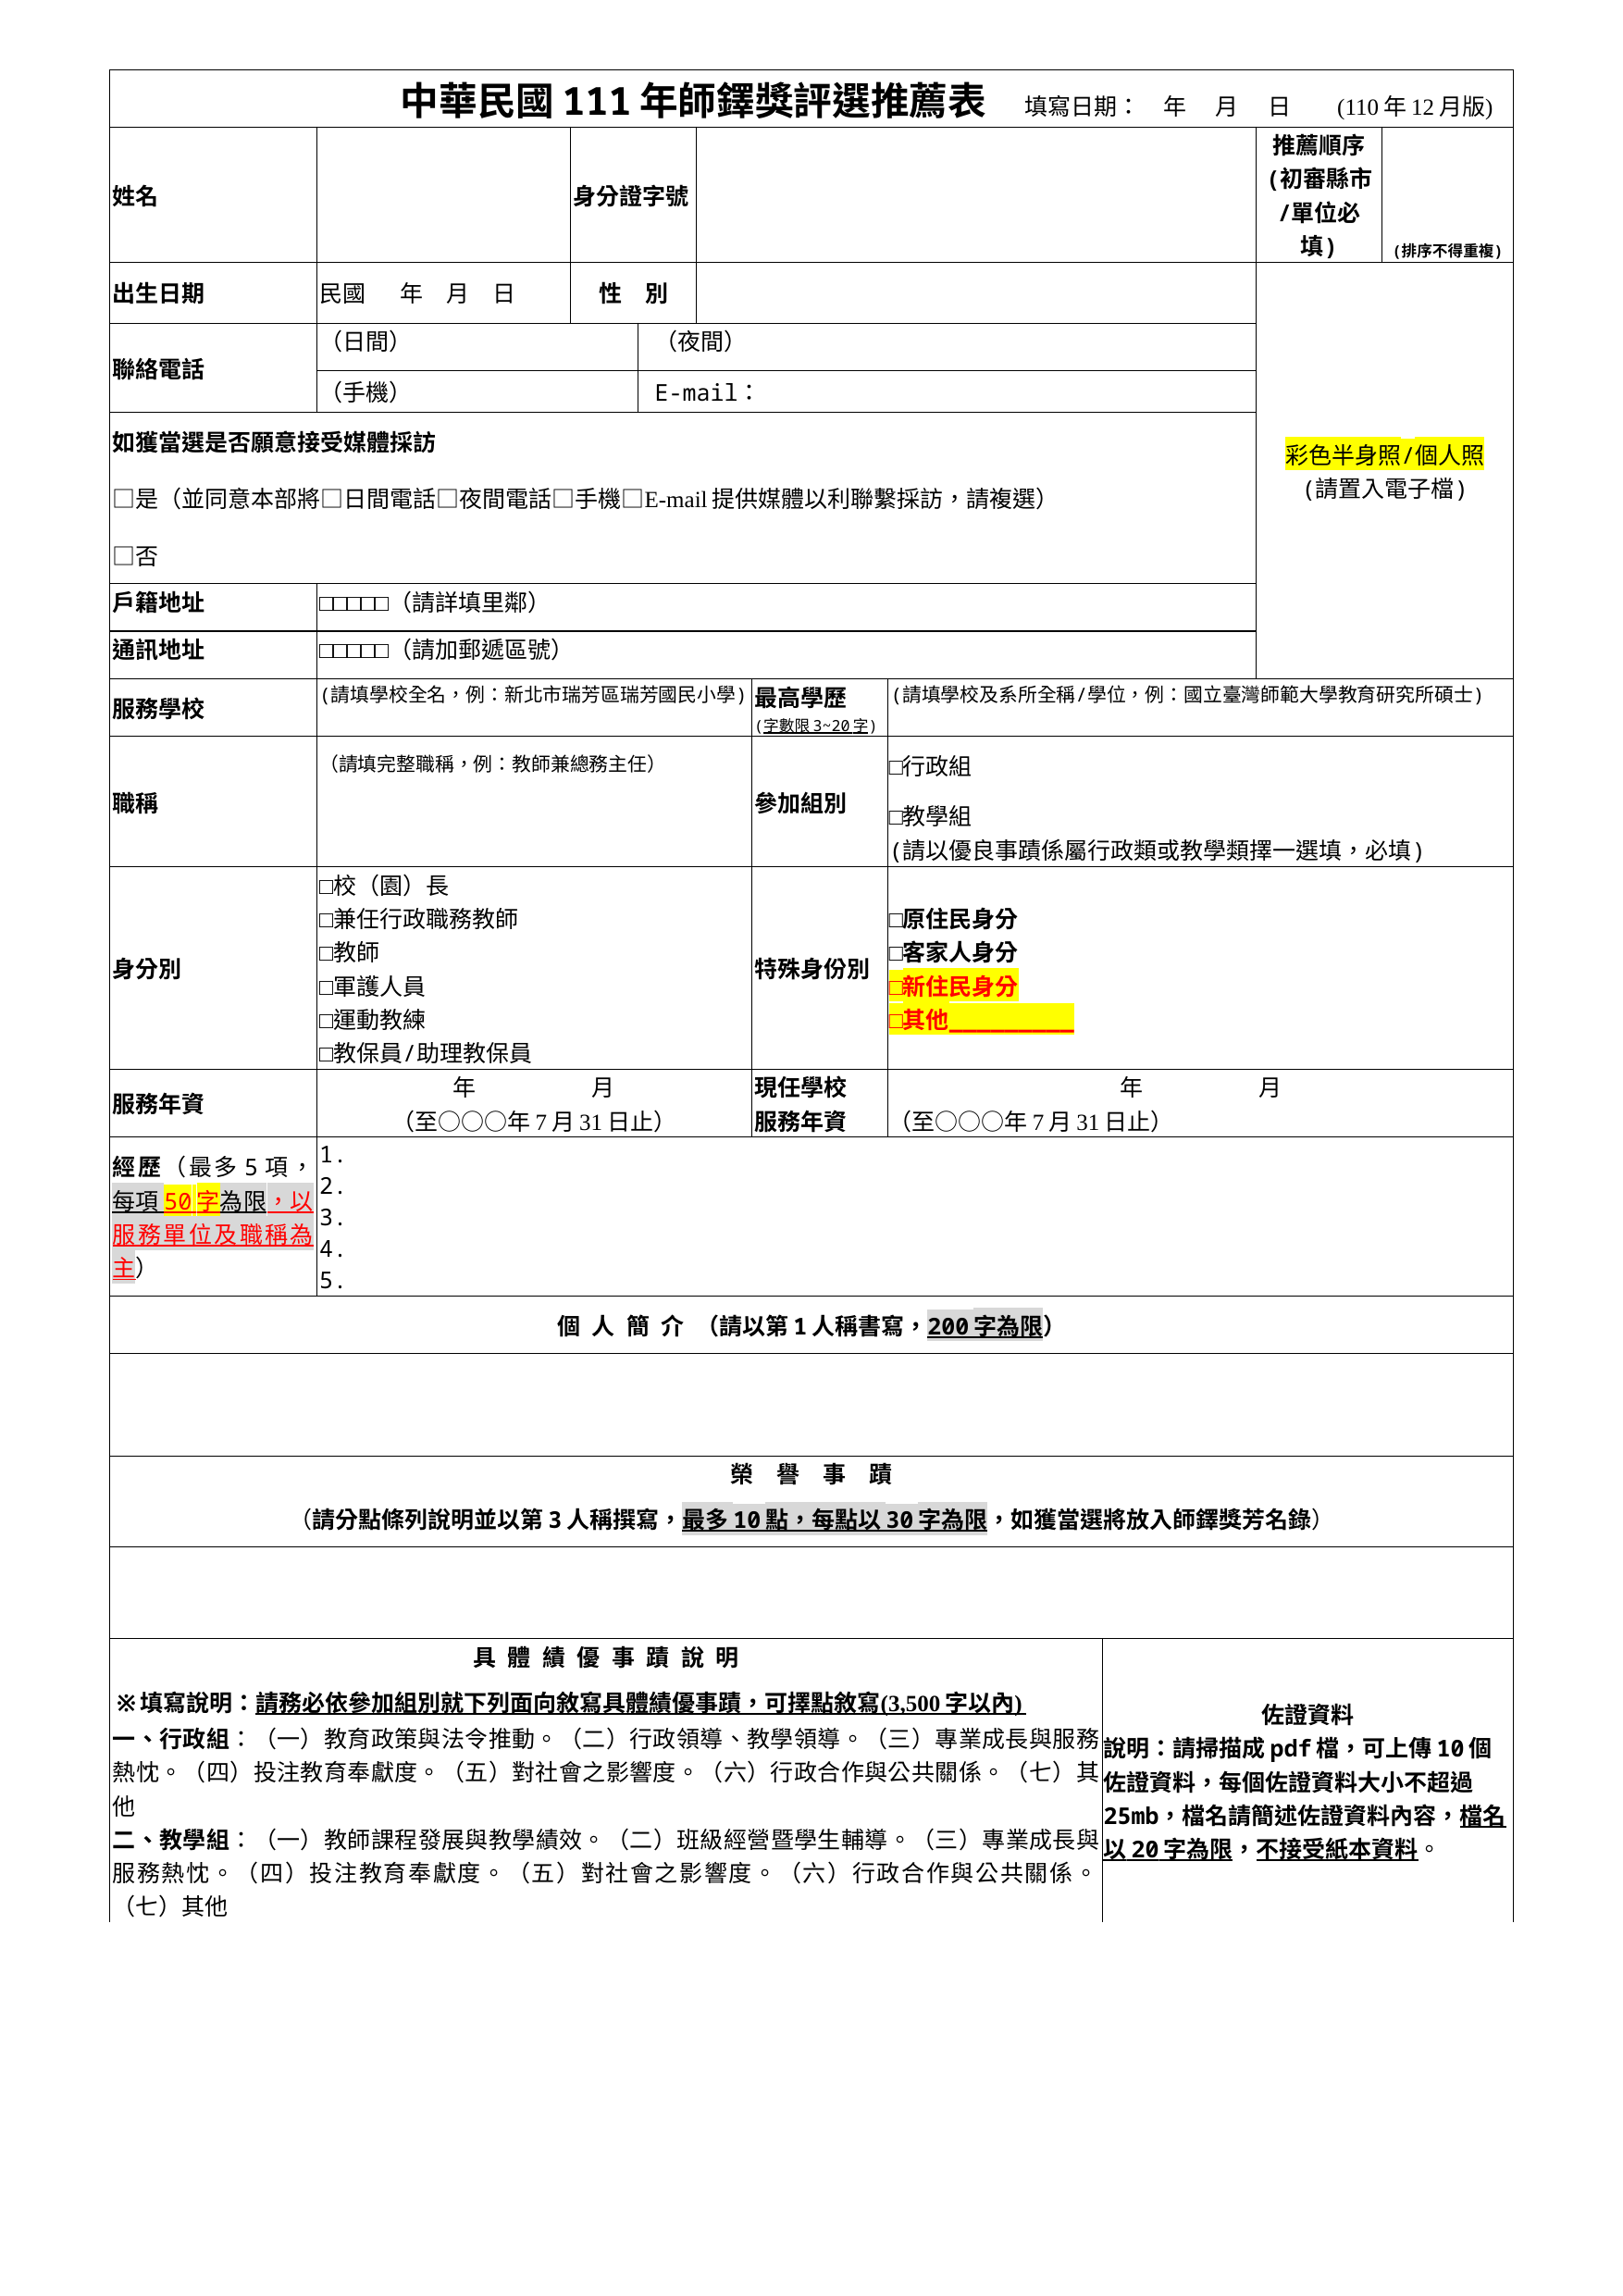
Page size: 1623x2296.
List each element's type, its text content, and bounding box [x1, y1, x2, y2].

table_cell 具 體 績 優 事 蹟 說 明 ※填寫說明：請務必依參加組別就下列面向敘寫具體績優事蹟，可擇點敘寫(3,500字以內) 一、行政組：（一）教育政策與法令推動。（二）行政領導、教學領導。（三）專業成長與服務熱忱。（四）投注教育奉獻度。（五）對社會之影響度。（六）行政合作與公共關係。（七）其他 二、教學組：（一）教師課程發展與教學績效。（二）班級經營暨學生輔導。（三）專業成長與服務熱忱。（四）投注教育奉獻度。（五）對社會之影響度。（六）行政合作與公共關係。（七）其他 [110, 1639, 1102, 1922]
table_cell 1. 2. 3. 4. 5. [317, 1137, 1513, 1295]
table_cell E-mail： [638, 371, 1256, 412]
table_cell 服務學校 [110, 679, 316, 736]
table_cell 年 月 （至○○○年7月31日止） [317, 1070, 751, 1136]
table_cell 個 人 簡 介 （請以第1人稱書寫，200字為限） [110, 1297, 1513, 1353]
table_cell [110, 1354, 1513, 1456]
table_cell 姓名 [110, 128, 316, 262]
table_cell [317, 128, 570, 262]
table_cell 如獲當選是否願意接受媒體採訪 □是（並同意本部將□日間電話□夜間電話□手機□E-mail提供媒體以利聯繫採訪，請複選） □否 [110, 413, 1256, 583]
table_cell 身分證字號 [571, 128, 696, 262]
table_cell 彩色半身照/個人照 (請置入電子檔) [1257, 263, 1513, 678]
table_cell 通訊地址 [110, 632, 316, 678]
table_cell [110, 1547, 1513, 1638]
table_cell □□□□□（請加郵遞區號） [317, 632, 1256, 678]
table_cell 出生日期 [110, 263, 316, 322]
table_cell 榮 譽 事 蹟 （請分點條列說明並以第3人稱撰寫，最多10點，每點以30字為限，如獲當選將放入師鐸獎芳名錄） [110, 1457, 1513, 1546]
table_cell （請填完整職稱，例：教師兼總務主任） [317, 737, 751, 866]
table_cell □校（園）長 □兼任行政職務教師 □教師 □軍護人員 □運動教練 □教保員/助理教保員 [317, 867, 751, 1069]
table_cell 聯絡電話 [110, 324, 316, 412]
table_cell 性 別 [571, 263, 696, 322]
table_cell 參加組別 [752, 737, 887, 866]
table_cell □原住民身分 □客家人身分 □新住民身分 □其他_________ [888, 867, 1513, 1069]
table_cell （夜間） [638, 324, 1256, 370]
table_cell 服務年資 [110, 1070, 316, 1136]
table_cell 戶籍地址 [110, 584, 316, 630]
table_cell 民國 年 月 日 [317, 263, 570, 322]
table_cell （手機） [317, 371, 638, 412]
table_cell 職稱 [110, 737, 316, 866]
table_header 中華民國111年師鐸獎評選推薦表 填寫日期： 年 月 日 (110年12月版) [110, 70, 1513, 127]
table_cell [697, 128, 1256, 262]
table_cell 佐證資料 說明：請掃描成pdf檔，可上傳10個佐證資料，每個佐證資料大小不超過25mb，檔名請簡述佐證資料內容，檔名以20字為限，不接受紙本資料。 [1103, 1639, 1513, 1922]
table_cell (請填學校及系所全稱/學位，例：國立臺灣師範大學教育研究所碩士) [888, 679, 1513, 736]
table_cell □□□□□（請詳填里鄰） [317, 584, 1256, 630]
table_cell （日間） [317, 324, 638, 370]
table_cell 現任學校 服務年資 [752, 1070, 887, 1136]
table_cell [697, 263, 1256, 322]
table_cell (排序不得重複) [1382, 128, 1513, 262]
table_cell □行政組 □教學組 (請以優良事蹟係屬行政類或教學類擇一選填，必填) [888, 737, 1513, 866]
table_cell 經歷（最多5項，每項50字為限，以服務單位及職稱為主） [110, 1137, 316, 1295]
table_cell 特殊身份別 [752, 867, 887, 1069]
table_cell 推薦順序 (初審縣市/單位必填) [1257, 128, 1381, 262]
table_cell 年 月 （至○○○年7月31日止） [888, 1070, 1513, 1136]
table_cell 最高學歷 (字數限3~20字) [752, 679, 887, 736]
table_cell 身分別 [110, 867, 316, 1069]
table_cell (請填學校全名，例：新北市瑞芳區瑞芳國民小學) [317, 679, 751, 736]
